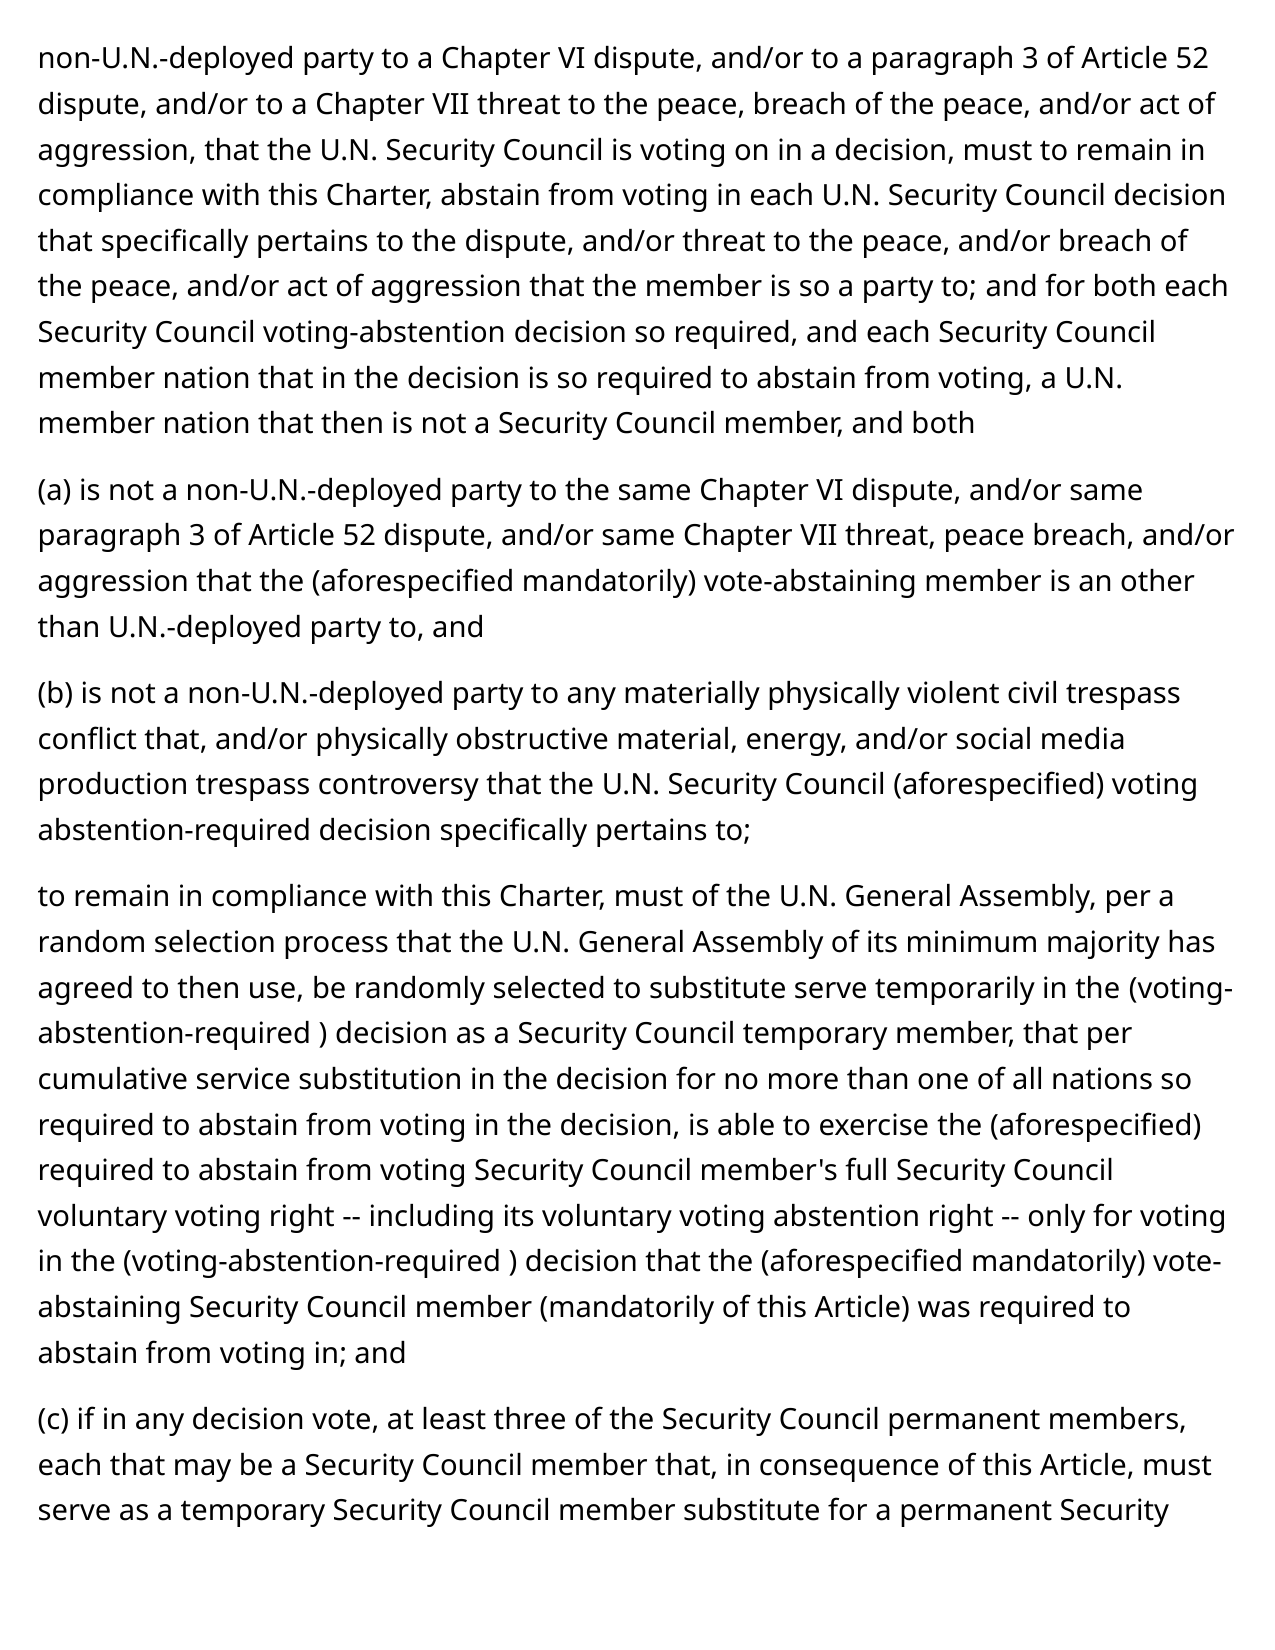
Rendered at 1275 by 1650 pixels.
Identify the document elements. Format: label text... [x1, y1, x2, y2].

text (b) is not a non-U.N.-deployed party to any materially physically violent civil trespass conflict that, and/or physically obstructive material, energy, and/or social media production trespass controversy that the U.N. Security Council (aforespecified) voting abstention-required decision specifically pertains to; [37, 672, 1237, 849]
text non-U.N.-deployed party to a Chapter VI dispute, and/or to a paragraph 3 of Article 52 dispute, and/or to a Chapter VII threat to the peace, breach of the peace, and/or act of aggression, that the U.N. Security Council is voting on in a decision, must to remain in compliance with this Charter, abstain from voting in each U.N. Security Council decision that specifically pertains to the dispute, and/or threat to the peace, and/or breach of the peace, and/or act of aggression that the member is so a party to; and for both each Security Council voting-abstention decision so required, and each Security Council member nation that in the decision is so required to abstain from voting, a U.N. member nation that then is not a Security Council member, and both [37, 37, 1237, 442]
list (c) if in any decision vote, at least three of the Security Council permanent members, each that may be a Security Council member that, in consequence of this Article, must serve as a temporary Security Council member substitute for a permanent Security [37, 1398, 1237, 1529]
text (a) is not a non-U.N.-deployed party to the same Chapter VI dispute, and/or same paragraph 3 of Article 52 dispute, and/or same Chapter VII threat, peace breach, and/or aggression that the (aforespecified mandatorily) vote-abstaining member is an other than U.N.-deployed party to, and [37, 469, 1237, 646]
text to remain in compliance with this Charter, must of the U.N. General Assembly, per a random selection process that the U.N. General Assembly of its minimum majority has agreed to then use, be randomly selected to substitute serve temporarily in the (voting-abstention-required ) decision as a Security Council temporary member, that per cumulative service substitution in the decision for no more than one of all nations so required to abstain from voting in the decision, is able to exercise the (aforespecified) required to abstain from voting Security Council member's full Security Council voluntary voting right -- including its voluntary voting abstention right -- only for voting in the (voting-abstention-required ) decision that the (aforespecified mandatorily) vote-abstaining Security Council member (mandatorily of this Article) was required to abstain from voting in; and [37, 876, 1237, 1372]
